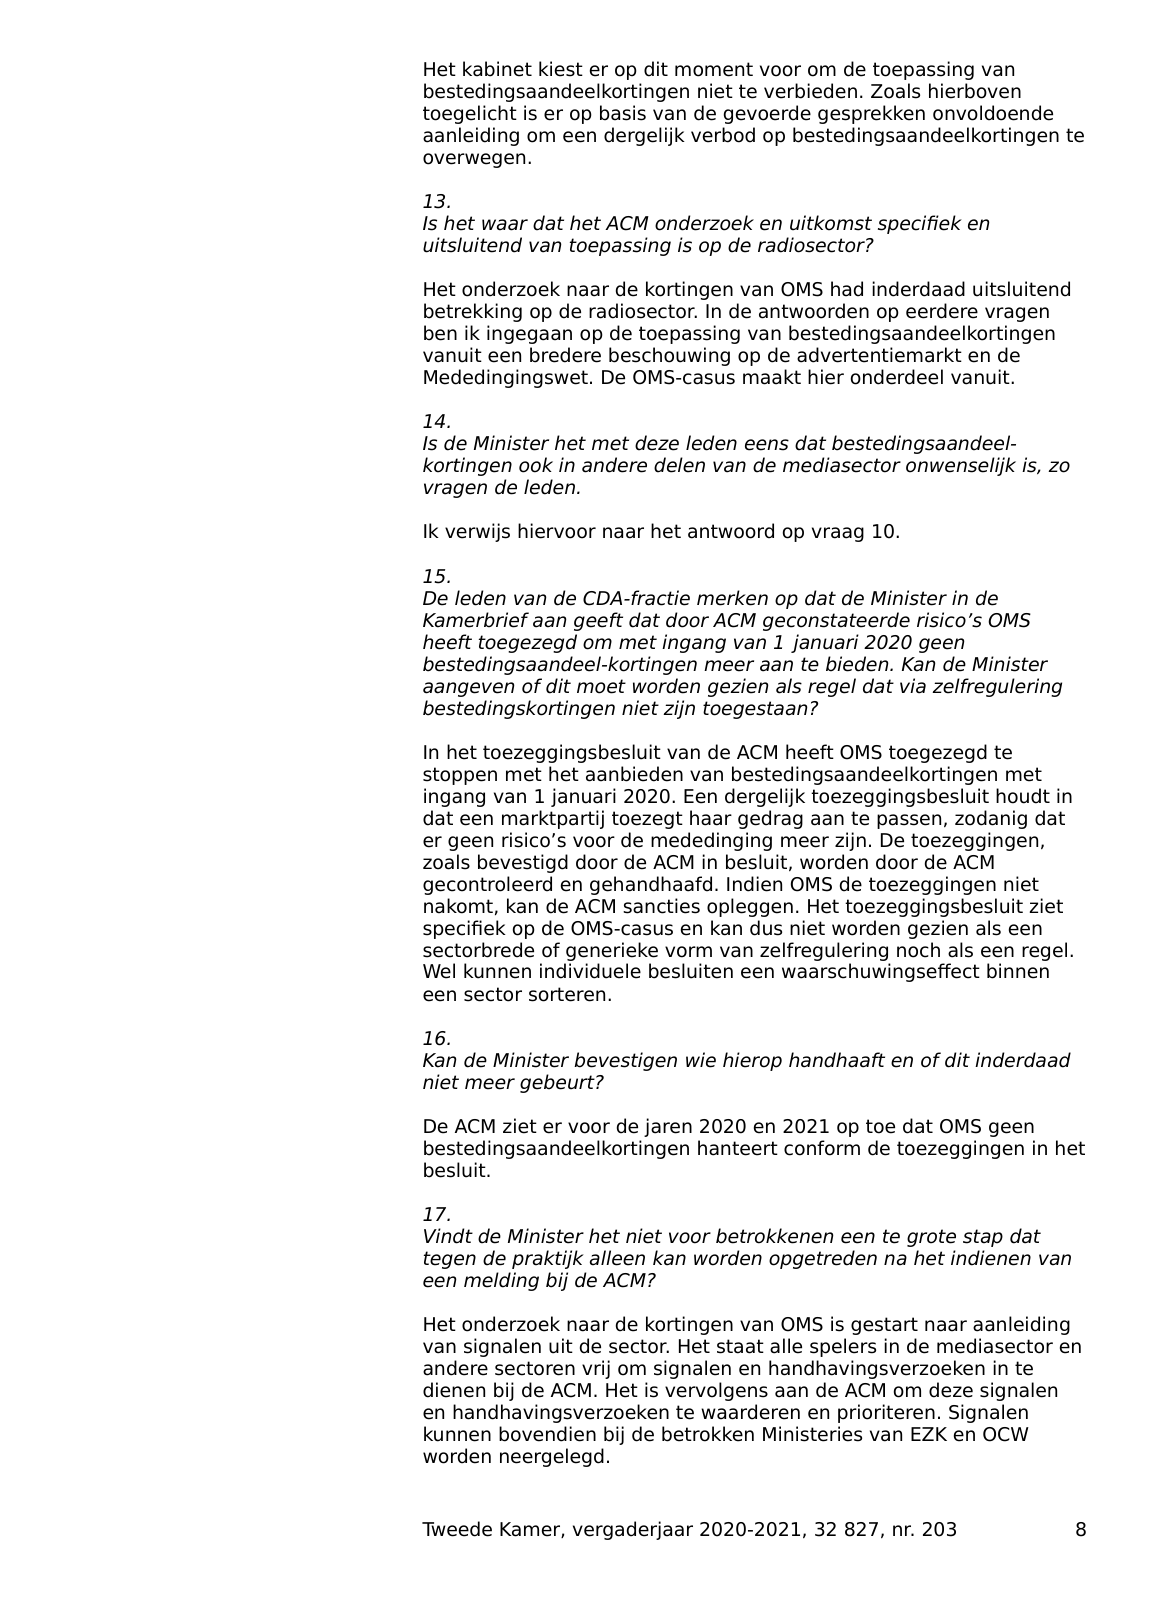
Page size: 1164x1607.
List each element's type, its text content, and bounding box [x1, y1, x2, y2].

text De ACM ziet er voor de jaren 2020 en 2021 op toe dat OMS geen bestedingsaandeelkortingen hanteert conform de toezeggingen in het besluit. [422, 1116, 1087, 1182]
text Kan de Minister bevestigen wie hierop handhaaft en of dit inderdaad niet meer gebeurt? [422, 1049, 1087, 1093]
text Is de Minister het met deze leden eens dat bestedingsaandeel-kortingen ook in andere delen van de mediasector onwenselijk is, zo vragen de leden. [422, 433, 1087, 499]
text Is het waar dat het ACM onderzoek en uitkomst specifiek en uitsluitend van toepassing is op de radiosector? [422, 213, 1087, 257]
text De leden van de CDA-fractie merken op dat de Minister in de Kamerbrief aan geeft dat door ACM geconstateerde risico’s OMS heeft toegezegd om met ingang van 1 januari 2020 geen bestedingsaandeel-kortingen meer aan te bieden. Kan de Minister aangeven of dit moet worden gezien als regel dat via zelfregulering bestedingskortingen niet zijn toegestaan? [422, 588, 1087, 719]
text 15. [422, 566, 1087, 588]
text Ik verwijs hiervoor naar het antwoord op vraag 10. [422, 521, 1087, 543]
text 17. [422, 1204, 1087, 1226]
text Het kabinet kiest er op dit moment voor om de toepassing van bestedingsaandeelkortingen niet te verbieden. Zoals hierboven toegelicht is er op basis van de gevoerde gesprekken onvoldoende aanleiding om een dergelijk verbod op bestedingsaandeelkortingen te overwegen. [422, 59, 1087, 169]
text Vindt de Minister het niet voor betrokkenen een te grote stap dat tegen de praktijk alleen kan worden opgetreden na het indienen van een melding bij de ACM? [422, 1226, 1087, 1292]
text Het onderzoek naar de kortingen van OMS is gestart naar aanleiding van signalen uit de sector. Het staat alle spelers in de mediasector en andere sectoren vrij om signalen en handhavingsverzoeken in te dienen bij de ACM. Het is vervolgens aan de ACM om deze signalen en handhavingsverzoeken te waarderen en prioriteren. Signalen kunnen bovendien bij de betrokken Ministeries van EZK en OCW worden neergelegd. [422, 1314, 1087, 1468]
text 14. [422, 411, 1087, 433]
text 13. [422, 191, 1087, 213]
text 16. [422, 1028, 1087, 1049]
text In het toezeggingsbesluit van de ACM heeft OMS toegezegd te stoppen met het aanbieden van bestedingsaandeelkortingen met ingang van 1 januari 2020. Een dergelijk toezeggingsbesluit houdt in dat een marktpartij toezegt haar gedrag aan te passen, zodanig dat er geen risico’s voor de mededinging meer zijn. De toezeggingen, zoals bevestigd door de ACM in besluit, worden door de ACM gecontroleerd en gehandhaafd. Indien OMS de toezeggingen niet nakomt, kan de ACM sancties opleggen. Het toezeggingsbesluit ziet specifiek op de OMS-casus en kan dus niet worden gezien als een sectorbrede of generieke vorm van zelfregulering noch als een regel. Wel kunnen individuele besluiten een waarschuwingseffect binnen een sector sorteren. [422, 742, 1087, 1005]
text Het onderzoek naar de kortingen van OMS had inderdaad uitsluitend betrekking op de radiosector. In de antwoorden op eerdere vragen ben ik ingegaan op de toepassing van bestedingsaandeelkortingen vanuit een bredere beschouwing op de advertentiemarkt en de Mededingingswet. De OMS-casus maakt hier onderdeel vanuit. [422, 279, 1087, 389]
